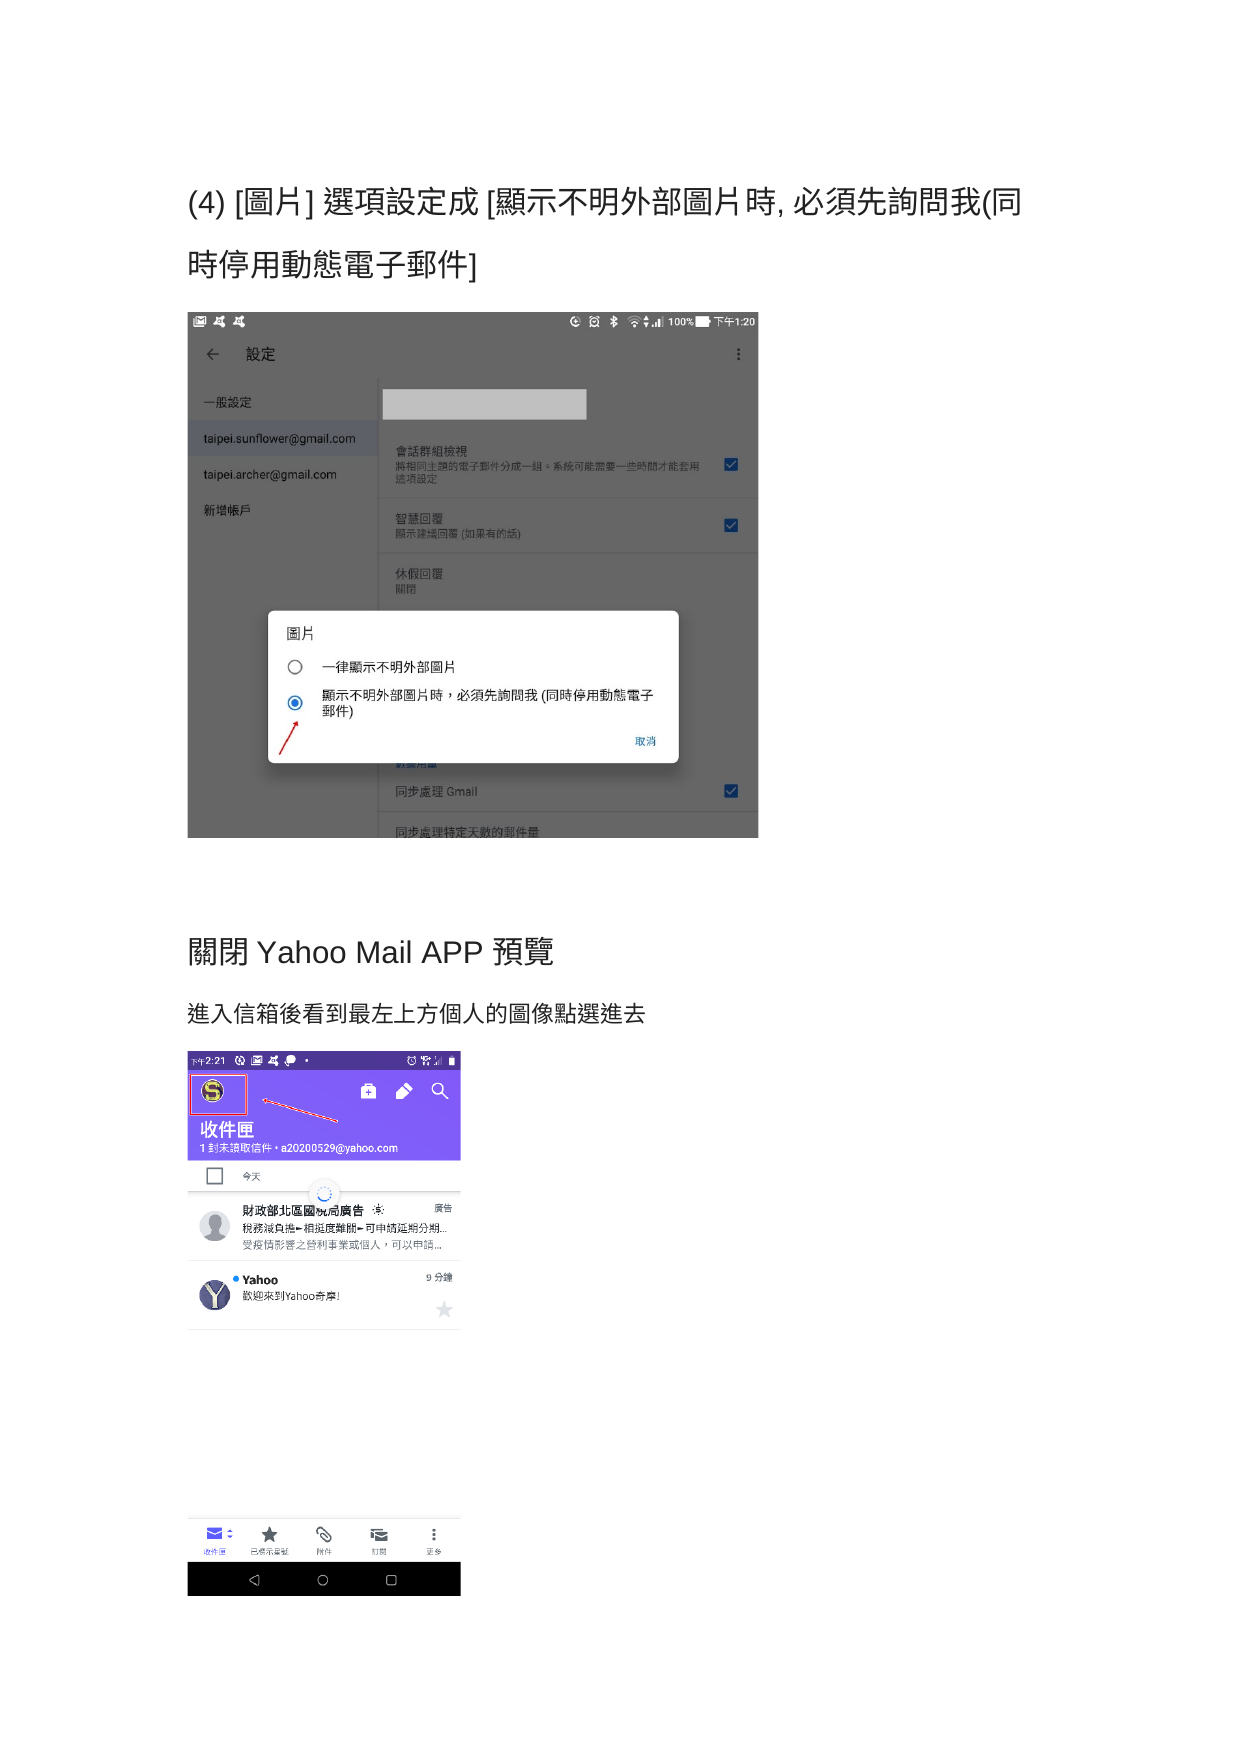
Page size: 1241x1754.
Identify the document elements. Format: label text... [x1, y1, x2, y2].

subtitle (4) [圖片] 選項設定成 [顯示不明外部圖片時, 必須先詢問我(同時停用動態電子郵件] [187, 158, 1053, 283]
subtitle 關閉Yahoo Mail APP 預覽 [187, 908, 1053, 971]
text 進入信箱後看到最左上方個人的圖像點選進去 [187, 971, 1053, 1033]
